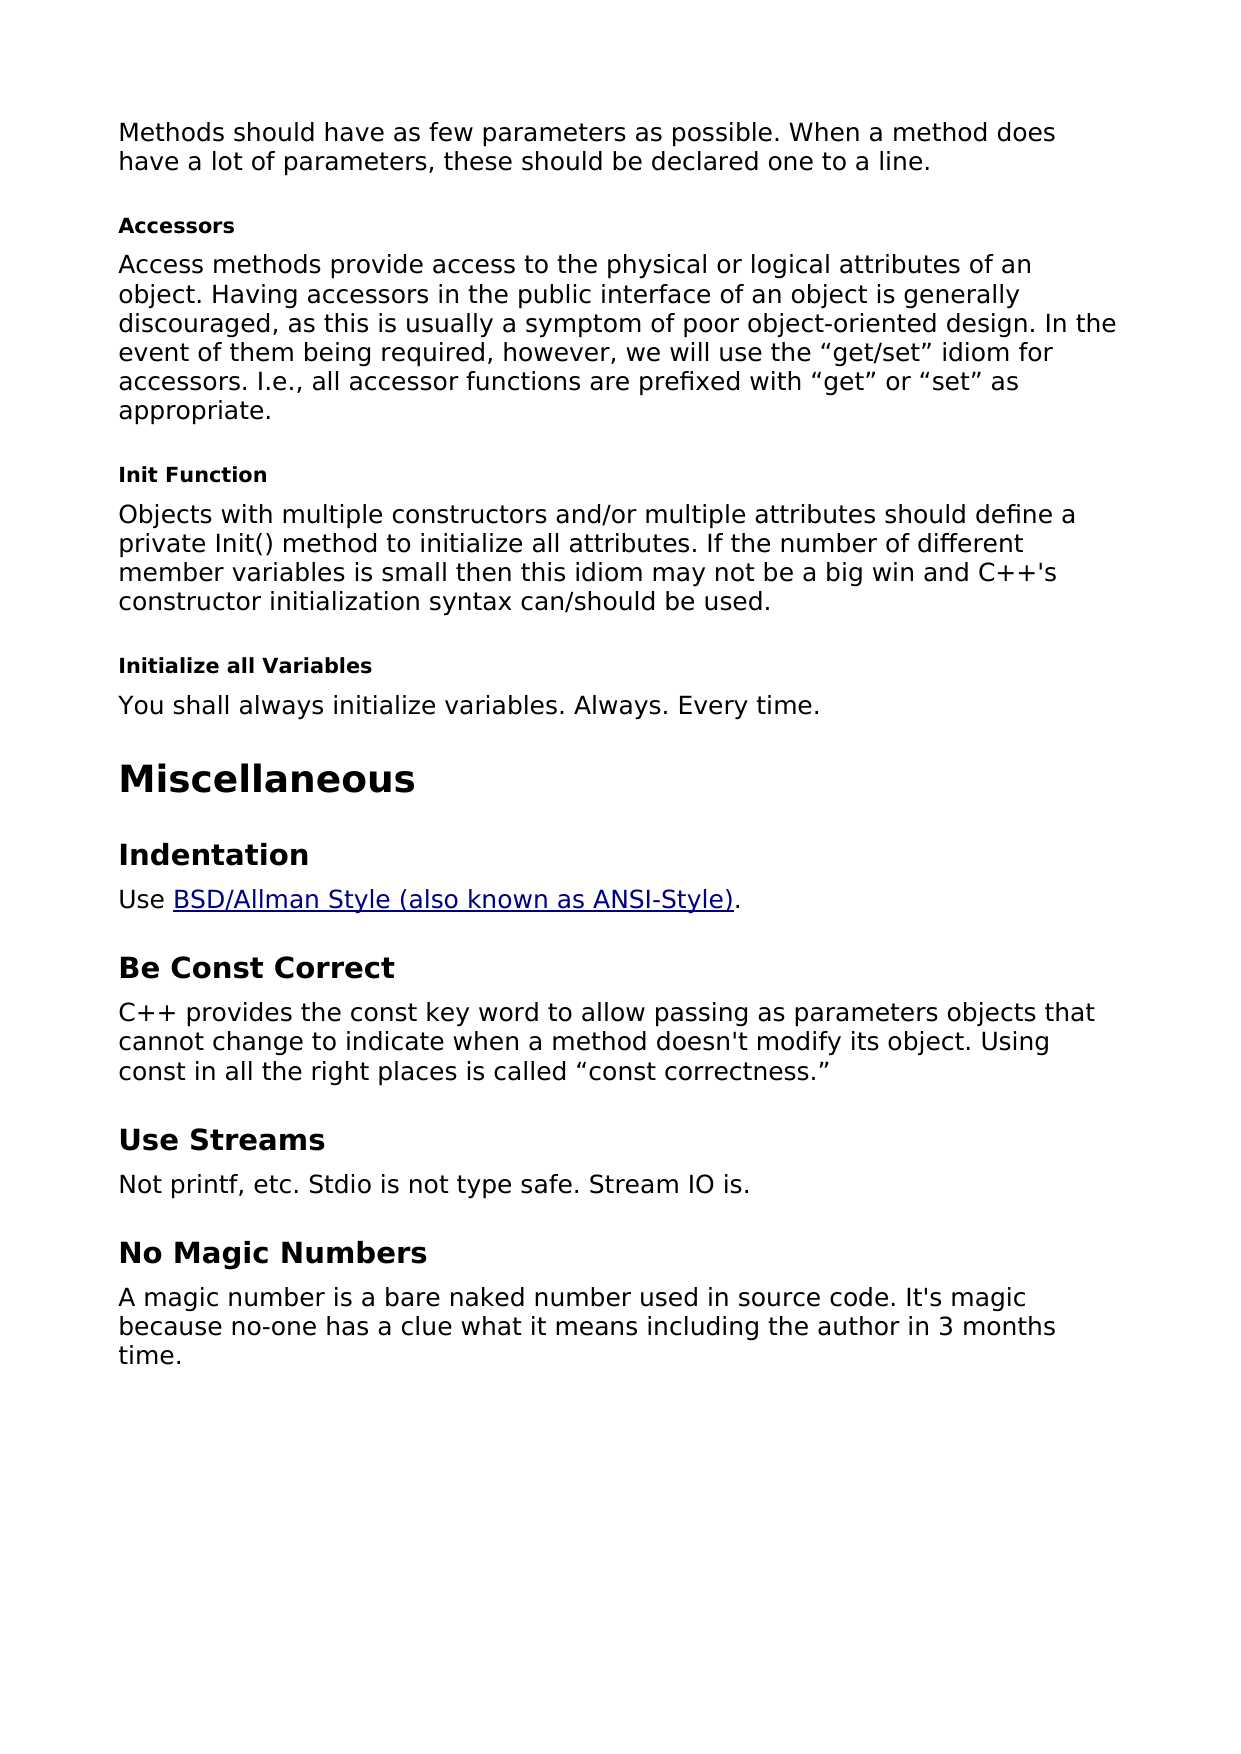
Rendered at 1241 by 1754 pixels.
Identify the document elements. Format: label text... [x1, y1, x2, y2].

subtitle Use Streams [118, 1123, 1122, 1157]
subtitle No Magic Numbers [118, 1236, 1122, 1270]
subtitle Initialize all Variables [118, 654, 1122, 678]
text C++ provides the const key word to allow passing as parameters objects that cannot change to indicate when a method doesn't modify its object. Using const in all the right places is called “const correctness.” [118, 998, 1122, 1086]
text Methods should have as few parameters as possible. When a method does have a lot of parameters, these should be declared one to a line. [118, 118, 1122, 176]
subtitle Accessors [118, 214, 1122, 238]
subtitle Be Const Correct [118, 952, 1122, 986]
text Objects with multiple constructors and/or multiple attributes should define a private Init() method to initialize all attributes. If the number of different member variables is small then this idiom may not be a big win and C++'s constructor initialization syntax can/should be used. [118, 500, 1122, 617]
text You shall always initialize variables. Always. Every time. [118, 691, 1122, 720]
text Use BSD/Allman Style (also known as ANSI-Style). [118, 885, 1122, 914]
subtitle Init Function [118, 463, 1122, 487]
text A magic number is a bare naked number used in source code. It's magic because no-one has a clue what it means including the author in 3 months time. [118, 1283, 1122, 1370]
text Not printf, etc. Stdio is not type safe. Stream IO is. [118, 1170, 1122, 1199]
text Access methods provide access to the physical or logical attributes of an object. Having accessors in the public interface of an object is generally discouraged, as this is usually a symptom of poor object-oriented design. In the event of them being required, however, we will use the “get/set” idiom for accessors. I.e., all accessor functions are prefixed with “get” or “set” as appropriate. [118, 251, 1122, 426]
subtitle Indentation [118, 839, 1122, 873]
subtitle Miscellaneous [118, 758, 1122, 801]
